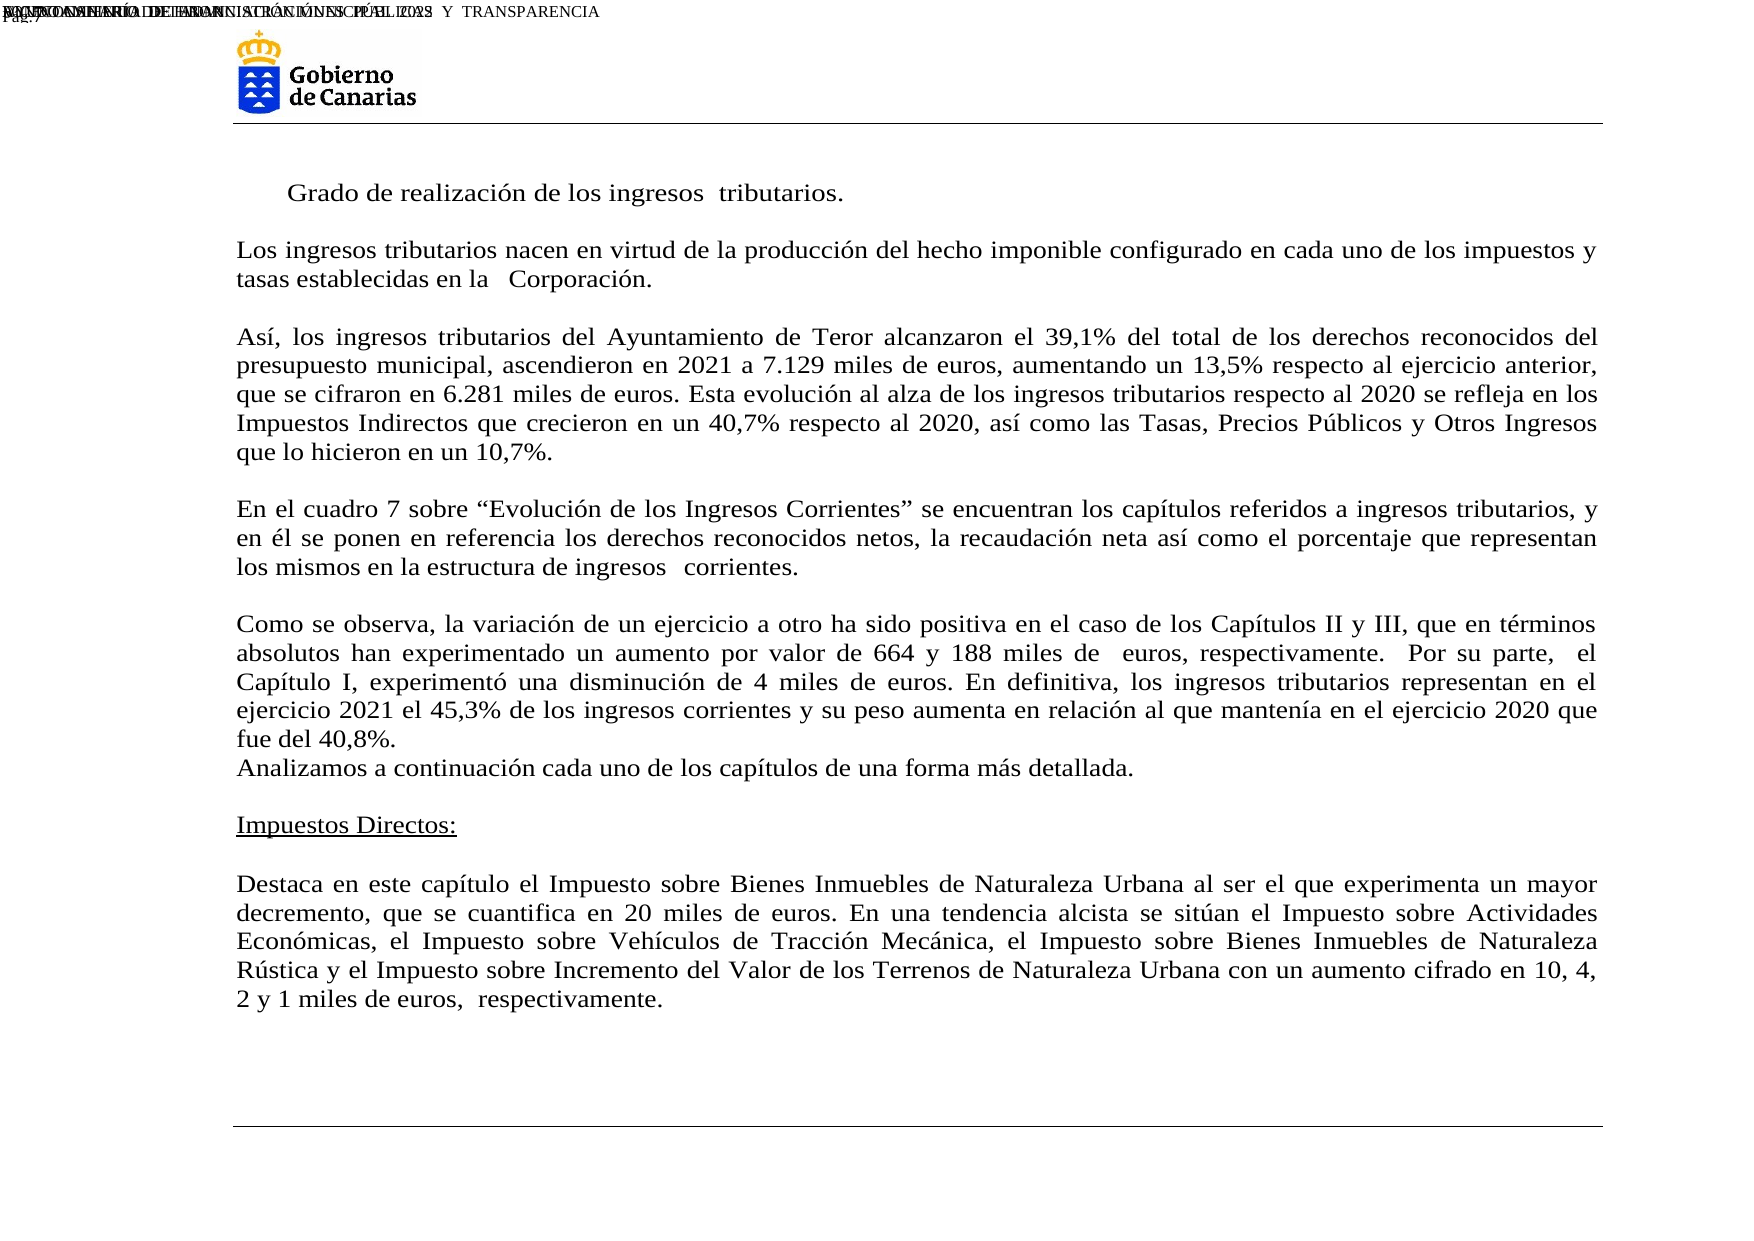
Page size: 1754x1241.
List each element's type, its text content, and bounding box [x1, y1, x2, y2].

text Los ingresos tributarios nacen en virtud de la producción del hecho imponible configurado en cada uno de los impuestos y tasas establecidas en la Corporación. [236, 235, 1600, 293]
text Así, los ingresos tributarios del Ayuntamiento de Teror alcanzaron el 39,1% del total de los derechos reconocidos del presupuesto municipal, ascendieron en 2021 a 7.129 miles de euros, aumentando un 13,5% respecto al ejercicio anterior, que se cifraron en 6.281 miles de euros. Esta evolución al alza de los ingresos tributarios respecto al 2020 se refleja en los Impuestos Indirectos que crecieron en un 40,7% respecto al 2020, así como las Tasas, Precios Públicos y Otros Ingresos que lo hicieron en un 10,7%. [236, 322, 1600, 465]
text En el cuadro 7 sobre “Evolución de los Ingresos Corrientes” se encuentran los capítulos referidos a ingresos tributarios, y en él se ponen en referencia los derechos reconocidos netos, la recaudación neta así como el porcentaje que representan los mismos en la estructura de ingresos corrientes. [236, 494, 1600, 580]
text Como se observa, la variación de un ejercicio a otro ha sido positiva en el caso de los Capítulos II y III, que en términos absolutos han experimentado un aumento por valor de 664 y 188 miles de euros, respectivamente. Por su parte, el Capítulo I, experimentó una disminución de 4 miles de euros. En definitiva, los ingresos tributarios representan en el ejercicio 2021 el 45,3% de los ingresos corrientes y su peso aumenta en relación al que mantenía en el ejercicio 2020 que fue del 40,8%. [236, 609, 1600, 753]
picture [236, 29, 423, 117]
text Destaca en este capítulo el Impuesto sobre Bienes Inmuebles de Naturaleza Urbana al ser el que experimenta un mayor decremento, que se cuantifica en 20 miles de euros. En una tendencia alcista se sitúan el Impuesto sobre Actividades Económicas, el Impuesto sobre Vehículos de Tracción Mecánica, el Impuesto sobre Bienes Inmuebles de Naturaleza Rústica y el Impuesto sobre Incremento del Valor de los Terrenos de Naturaleza Urbana con un aumento cifrado en 10, 4, 2 y 1 miles de euros, respectivamente. [236, 869, 1600, 1013]
text  Grado de realización de los ingresos tributarios. [236, 178, 1614, 207]
text Analizamos a continuación cada uno de los capítulos de una forma más detallada. Impuestos Directos: [236, 753, 1219, 839]
